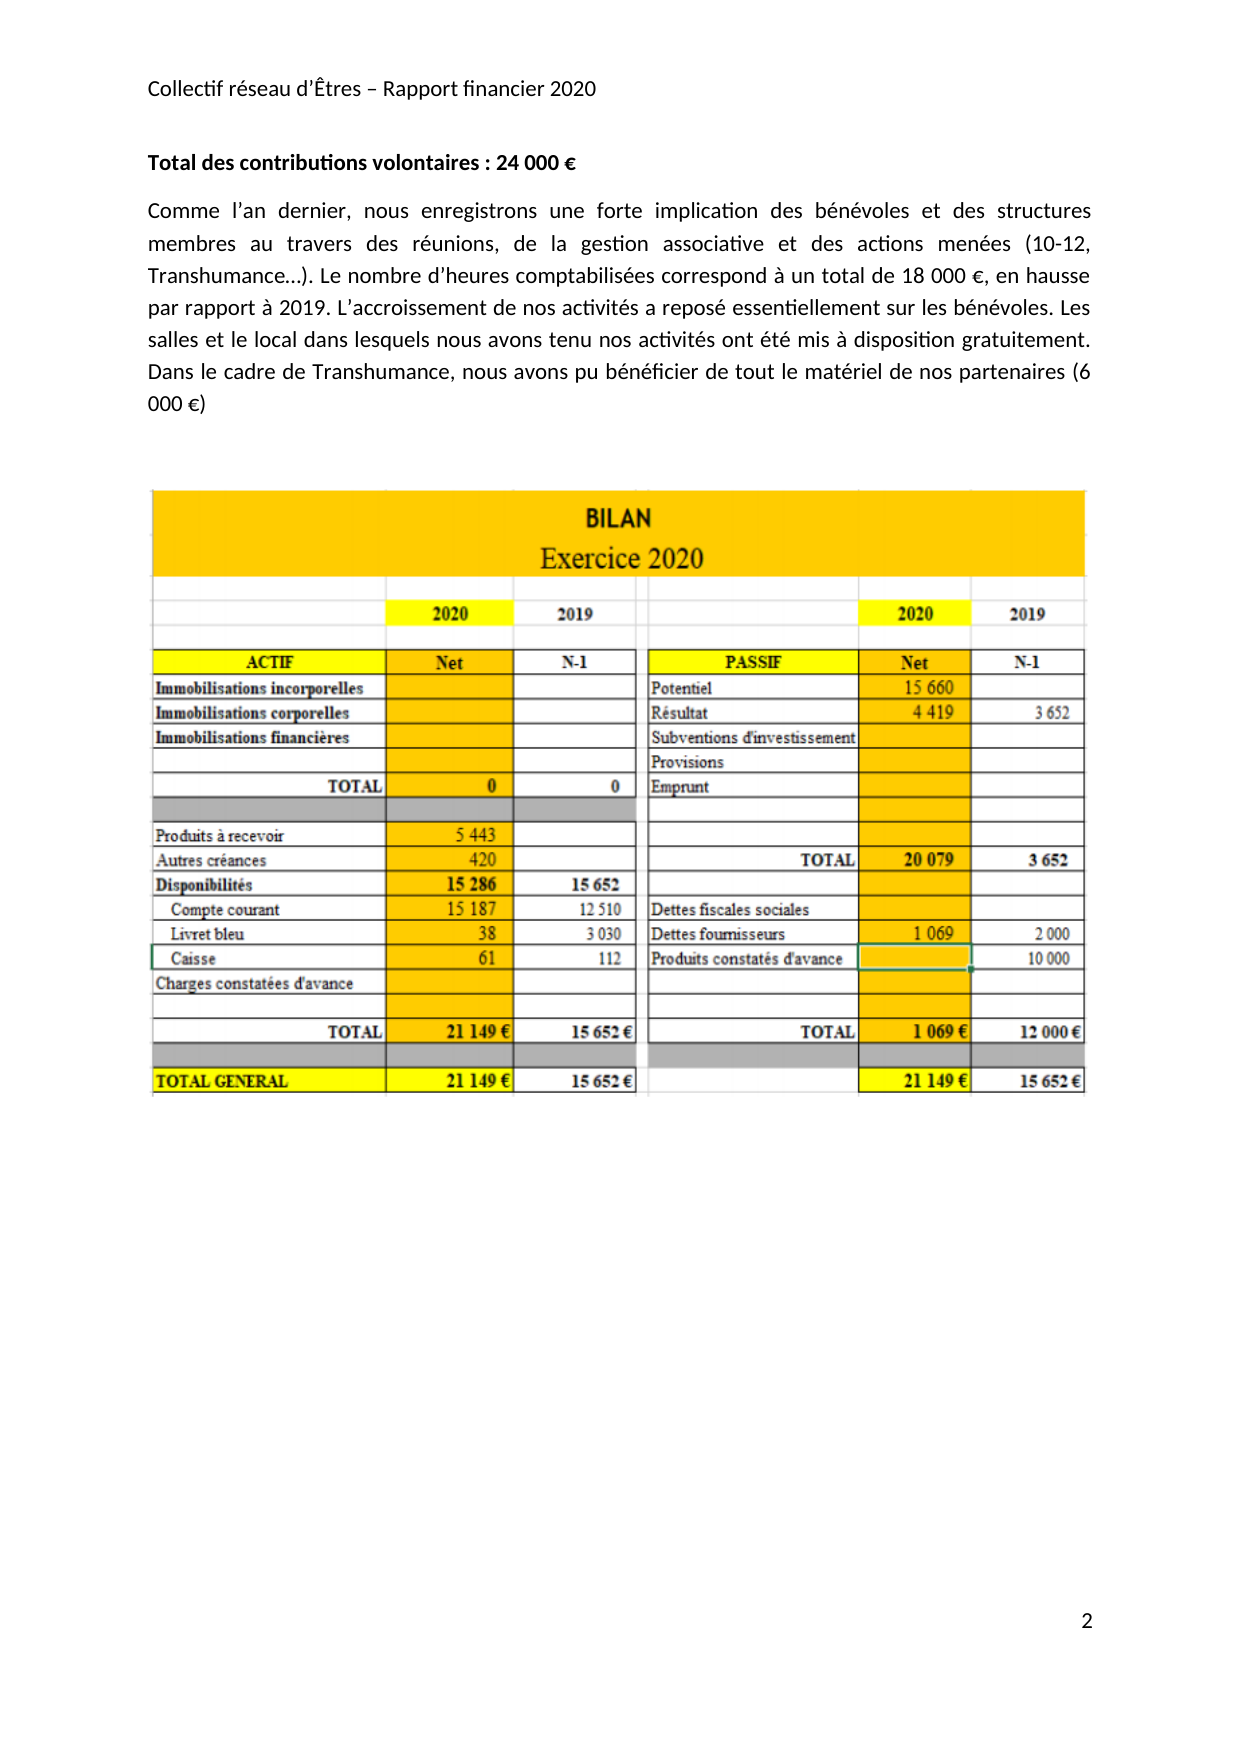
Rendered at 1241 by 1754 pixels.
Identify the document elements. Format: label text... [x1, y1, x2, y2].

text Total des contributions volontaires : 24 000 € [148, 148, 1093, 176]
text Comme l’an dernier, nous enregistrons une forte implication des bénévoles et des structures membres au travers des réunions, de la gestion associative et des actions menées (10-12, Transhumance…). Le nombre d’heures comptabilisées correspond à un total de 18 000 €, en hausse par rapport à 2019. L’accroissement de nos activités a reposé essentiellement sur les bénévoles. Les salles et le local dans lesquels nous avons tenu nos activités ont été mis à disposition gratuitement. Dans le cadre de Transhumance, nous avons pu bénéficier de tout le matériel de nos partenaires (6 000 €) [148, 196, 1093, 418]
